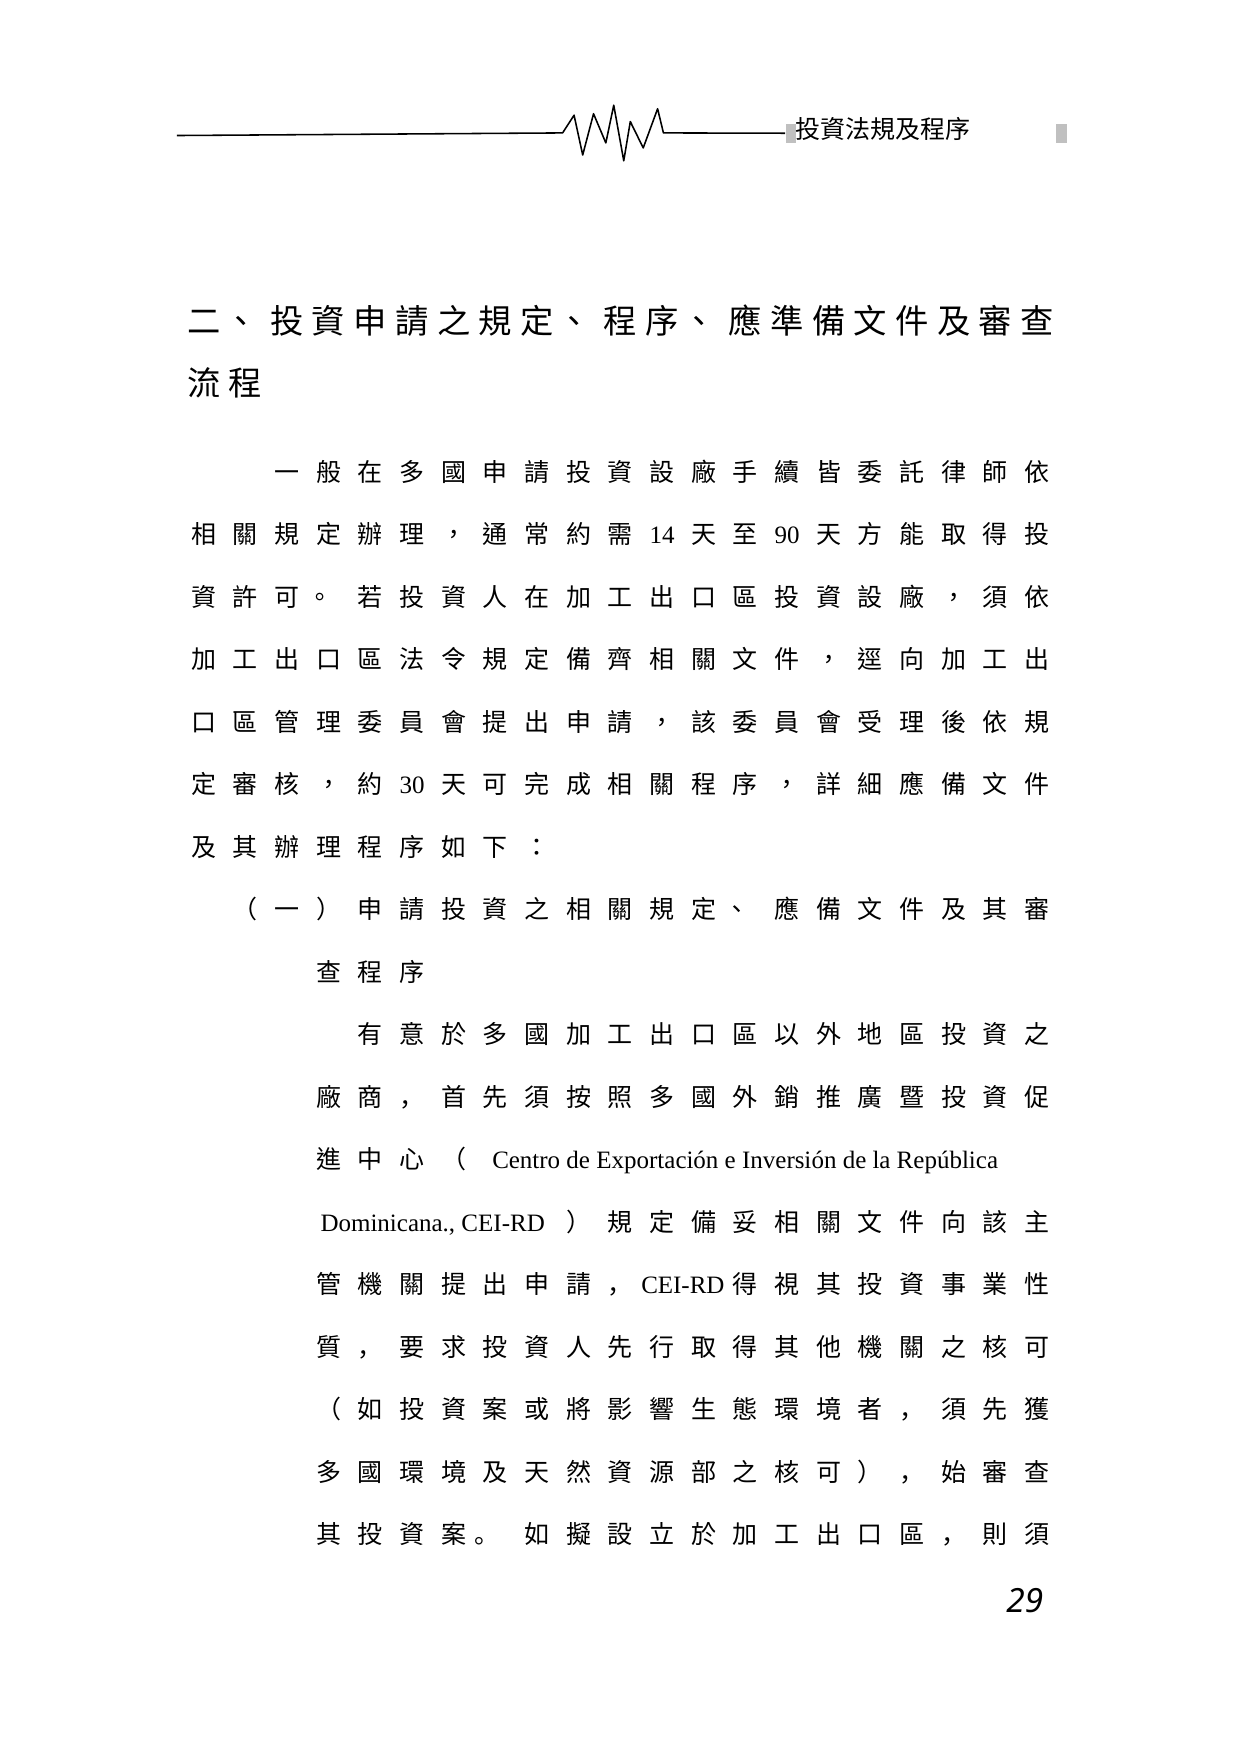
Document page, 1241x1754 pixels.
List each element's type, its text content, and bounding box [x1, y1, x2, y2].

text 有意於多國加工出口區以外地區投資之廠商，首先須按照多國外銷推廣暨投資促進中心（Centro de Exportación e Inversión de la República Dominicana., CEI-RD）規定備妥相關文件向該主管機關提出申請，CEI-RD得視其投資事業性質，要求投資人先行取得其他機關之核可（如投資案或將影響生態環境者，須先獲多國環境及天然資源部之核可），始審查其投資案。如擬設立於加工出口區，則須 [281, 991, 1058, 1554]
text 二、投資申請之規定、程序、應準備文件及審查流程 [183, 277, 1058, 402]
text 一般在多國申請投資設廠手續皆委託律師依相關規定辦理，通常約需14天至90天方能取得投資許可。若投資人在加工出口區投資設廠，須依加工出口區法令規定備齊相關文件，逕向加工出口區管理委員會提出申請，該委員會受理後依規定審核，約30天可完成相關程序，詳細應備文件及其辦理程序如下： [183, 429, 1058, 866]
text （一）申請投資之相關規定、應備文件及其審查程序 [207, 866, 1058, 991]
